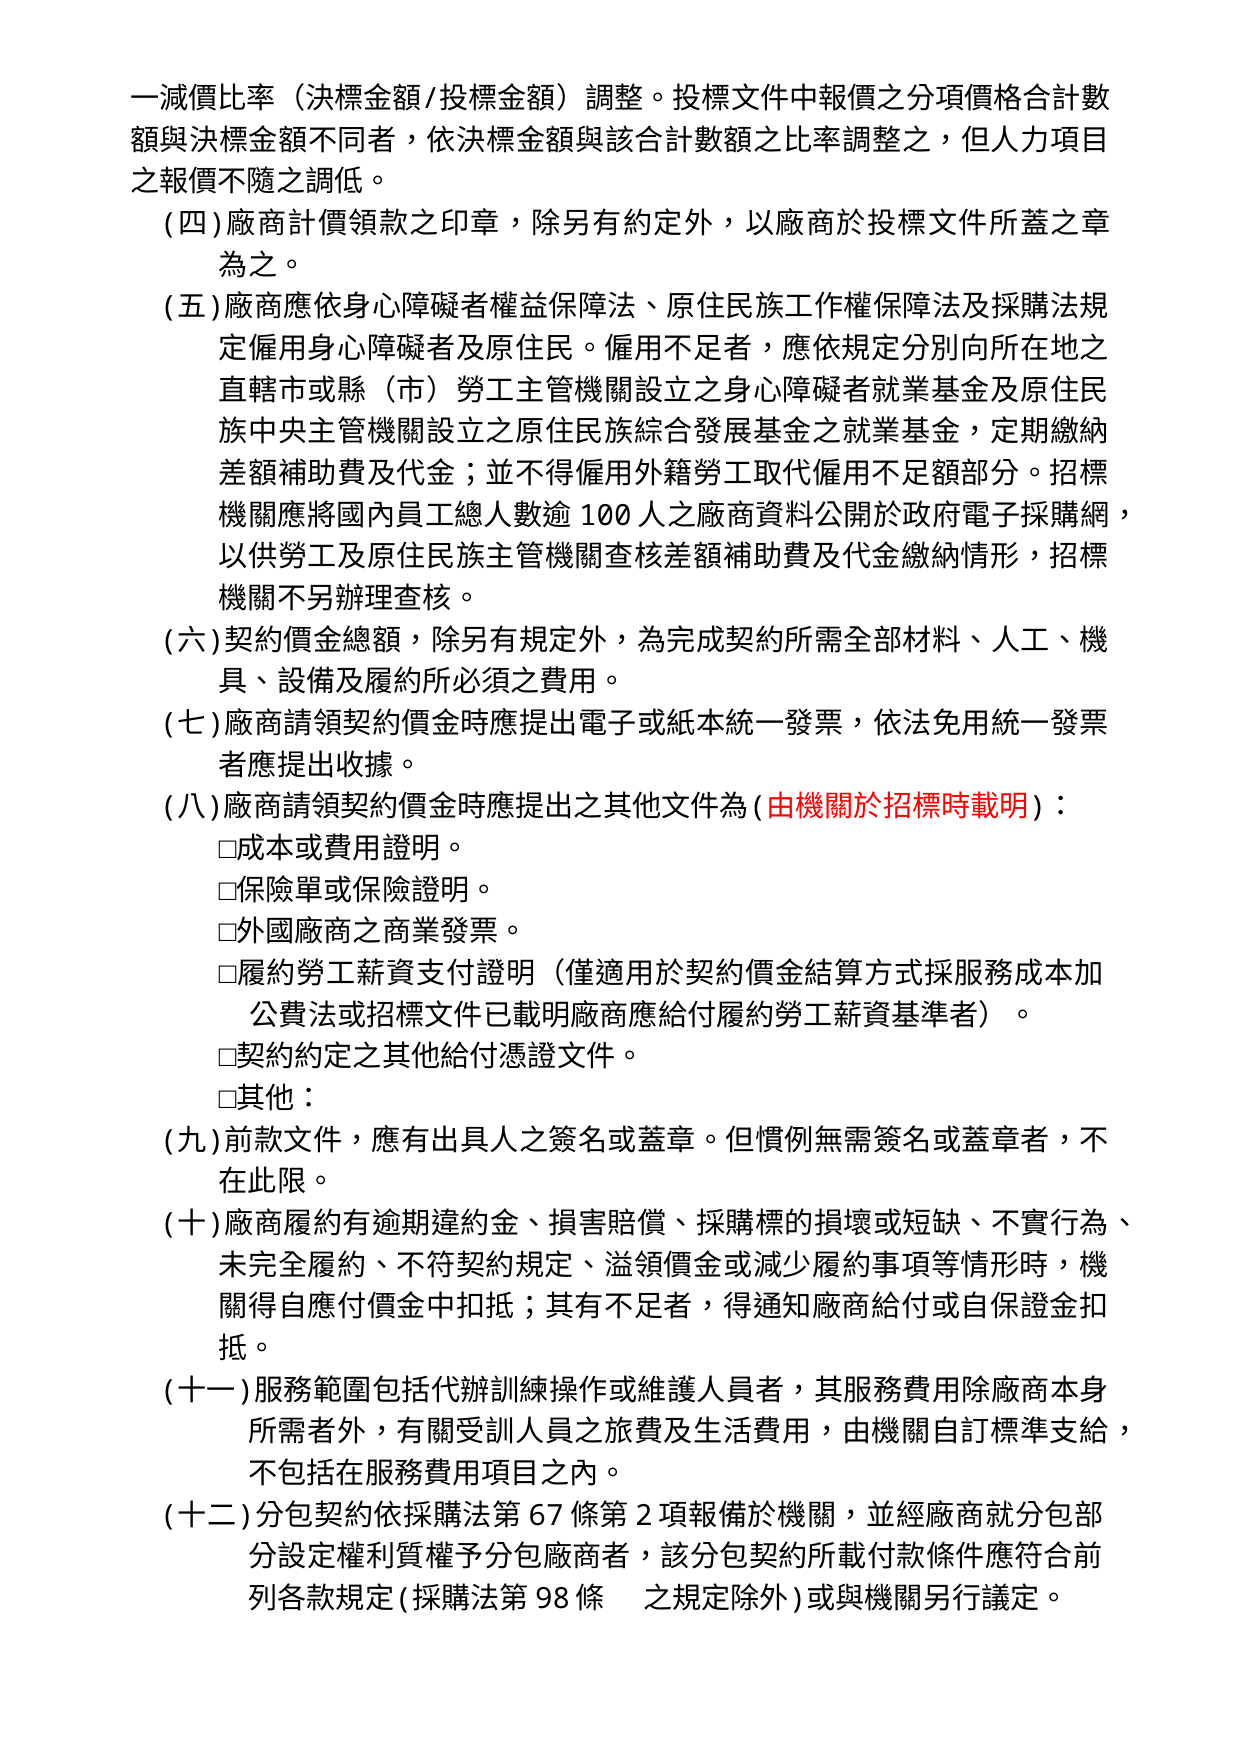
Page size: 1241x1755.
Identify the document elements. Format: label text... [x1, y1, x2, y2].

text (十一)服務範圍包括代辦訓練操作或維護人員者，其服務費用除廠商本身所需者外，有關受訓人員之旅費及生活費用，由機關自訂標準支給，不包括在服務費用項目之內。 [159, 1367, 1110, 1492]
text □外國廠商之商業發票。 [218, 908, 1104, 950]
text (十)廠商履約有逾期違約金、損害賠償、採購標的損壞或短缺、不實行為、未完全履約、不符契約規定、溢領價金或減少履約事項等情形時，機關得自應付價金中扣抵；其有不足者，得通知廠商給付或自保證金扣抵。 [159, 1200, 1110, 1367]
text (九)前款文件，應有出具人之簽名或蓋章。但慣例無需簽名或蓋章者，不在此限。 [159, 1117, 1110, 1200]
text (八)廠商請領契約價金時應提出之其他文件為(由機關於招標時載明)： [159, 783, 1110, 825]
text (七)廠商請領契約價金時應提出電子或紙本統一發票，依法免用統一發票者應提出收據。 [159, 700, 1110, 783]
text (十二)分包契約依採購法第67條第2項報備於機關，並經廠商就分包部分設定權利質權予分包廠商者，該分包契約所載付款條件應符合前列各款規定(採購法第98條之規定除外)或與機關另行議定。 [159, 1492, 1104, 1617]
text (三)契約價金總額曾經減價而確定，其所組成之各單項價格得依約定或合意方式調整（例如減價之金額僅自部分項目扣減）；未約定或未能合意調整方式者，如廠商所報各單項價格未有不合理之處，視同就廠商所報各單項價格依同一減價比率（決標金額/投標金額）調整。投標文件中報價之分項價格合計數額與決標金額不同者，依決標金額與該合計數額之比率調整之，但人力項目之報價不隨之調低。 [71, 75, 1110, 200]
text □保險單或保險證明。 [218, 867, 1104, 908]
text (五)廠商應依身心障礙者權益保障法、原住民族工作權保障法及採購法規定僱用身心障礙者及原住民。僱用不足者，應依規定分別向所在地之直轄市或縣（市）勞工主管機關設立之身心障礙者就業基金及原住民族中央主管機關設立之原住民族綜合發展基金之就業基金，定期繳納差額補助費及代金；並不得僱用外籍勞工取代僱用不足額部分。招標機關應將國內員工總人數逾100人之廠商資料公開於政府電子採購網，以供勞工及原住民族主管機關查核差額補助費及代金繳納情形，招標機關不另辦理查核。 [159, 283, 1110, 617]
text □履約勞工薪資支付證明（僅適用於契約價金結算方式採服務成本加公費法或招標文件已載明廠商應給付履約勞工薪資基準者）。 [218, 950, 1104, 1033]
text (六)契約價金總額，除另有規定外，為完成契約所需全部材料、人工、機具、設備及履約所必須之費用。 [159, 617, 1110, 700]
text □其他： [218, 1075, 1104, 1117]
text □成本或費用證明。 [218, 825, 1104, 867]
text (四)廠商計價領款之印章，除另有約定外，以廠商於投標文件所蓋之章為之。 [159, 200, 1110, 283]
text □契約約定之其他給付憑證文件。 [218, 1033, 1104, 1075]
